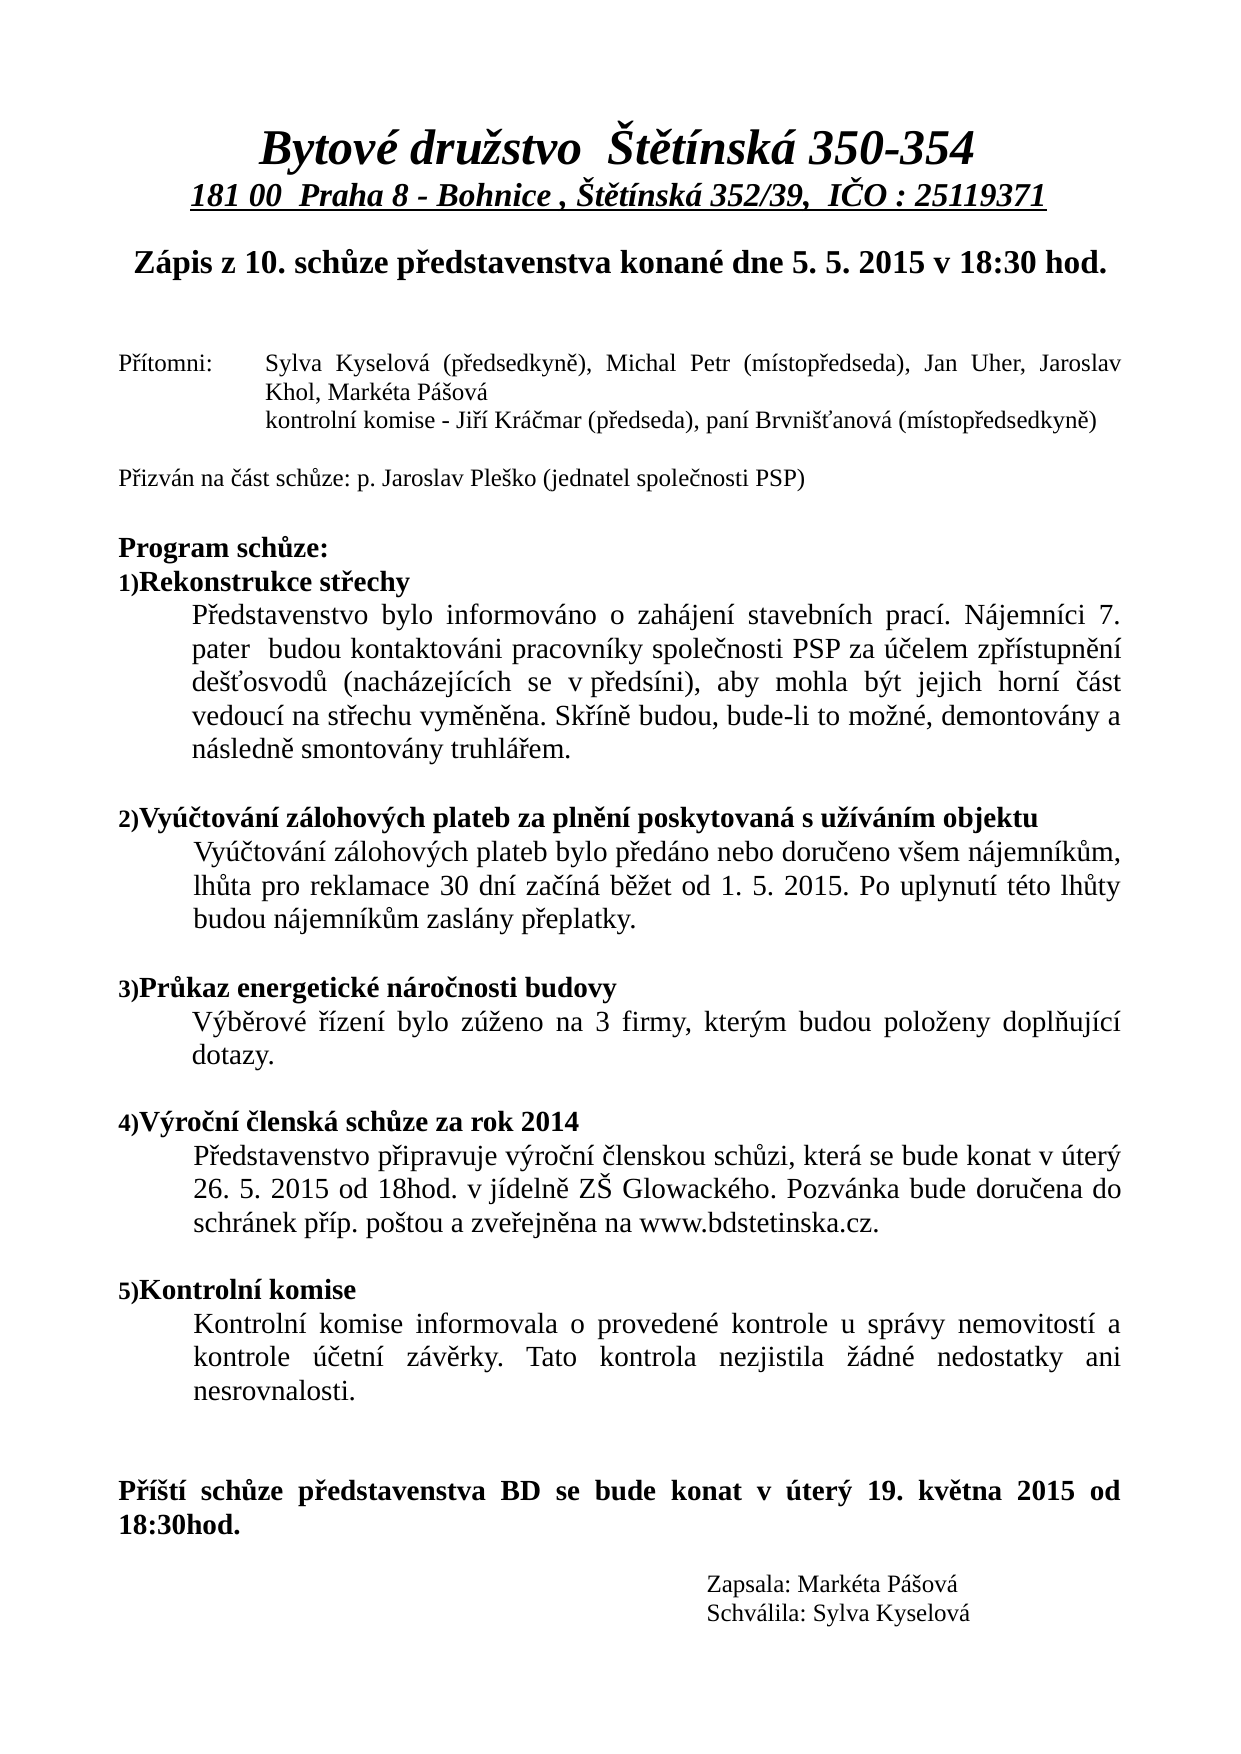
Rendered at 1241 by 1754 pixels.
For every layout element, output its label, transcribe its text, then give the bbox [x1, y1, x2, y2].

text Schválila: Sylva Kyselová [118, 1598, 1122, 1627]
text Výběrové řízení bylo zúženo na 3 firmy, kterým budou položeny doplňující dotazy. [192, 1004, 1122, 1071]
text Příští schůze představenstva BD se bude konat v úterý 19. května 2015 od 18:30hod. [118, 1473, 1122, 1541]
list Rekonstrukce střechy [118, 564, 1122, 597]
text Zapsala: Markéta Pášová [118, 1569, 1122, 1598]
list Průkaz energetické náročnosti budovy [118, 970, 1122, 1004]
text Zápis z 10. schůze představenstva konané dne 5. 5. 2015 v 18:30 hod. [118, 243, 1122, 281]
text Program schůze: [118, 530, 1122, 564]
text kontrolní komise - Jiří Kráčmar (předseda), paní Brvnišťanová (místopředsedkyně) [265, 406, 1122, 434]
text Představenstvo bylo informováno o zahájení stavebních prací. Nájemníci 7. pater budou kontaktováni pracovníky společnosti PSP za účelem zpřístupnění dešťosvodů (nacházejících se v předsíni), aby mohla být jejich horní část vedoucí na střechu vyměněna. Skříně budou, bude-li to možné, demontovány a následně smontovány truhlářem. [192, 597, 1122, 765]
text Vyúčtování zálohových plateb bylo předáno nebo doručeno všem nájemníkům, lhůta pro reklamace 30 dní začíná běžet od 1. 5. 2015. Po uplynutí této lhůty budou nájemníkům zaslány přeplatky. [193, 834, 1122, 935]
text Přítomni: Sylva Kyselová (předsedkyně), Michal Petr (místopředseda), Jan Uher, Jaroslav Khol, Markéta Pášová [118, 348, 1122, 406]
list Vyúčtování zálohových plateb za plnění poskytovaná s užíváním objektu [118, 801, 1122, 834]
text Přizván na část schůze: p. Jaroslav Pleško (jednatel společnosti PSP) [118, 463, 1122, 492]
list Kontrolní komise [118, 1272, 1122, 1306]
text Kontrolní komise informovala o provedené kontrole u správy nemovitostí a kontrole účetní závěrky. Tato kontrola nezjistila žádné nedostatky ani nesrovnalosti. [193, 1306, 1122, 1406]
text Bytové družstvo Štětínská 350-354 [118, 118, 1122, 176]
text 181 00 Praha 8 - Bohnice , Štětínská 352/39, IČO : 25119371 [118, 176, 1122, 214]
list Výroční členská schůze za rok 2014 [118, 1104, 1122, 1138]
text Představenstvo připravuje výroční členskou schůzi, která se bude konat v úterý 26. 5. 2015 od 18hod. v jídelně ZŠ Glowackého. Pozvánka bude doručena do schránek příp. poštou a zveřejněna na www.bdstetinska.cz. [193, 1138, 1122, 1239]
